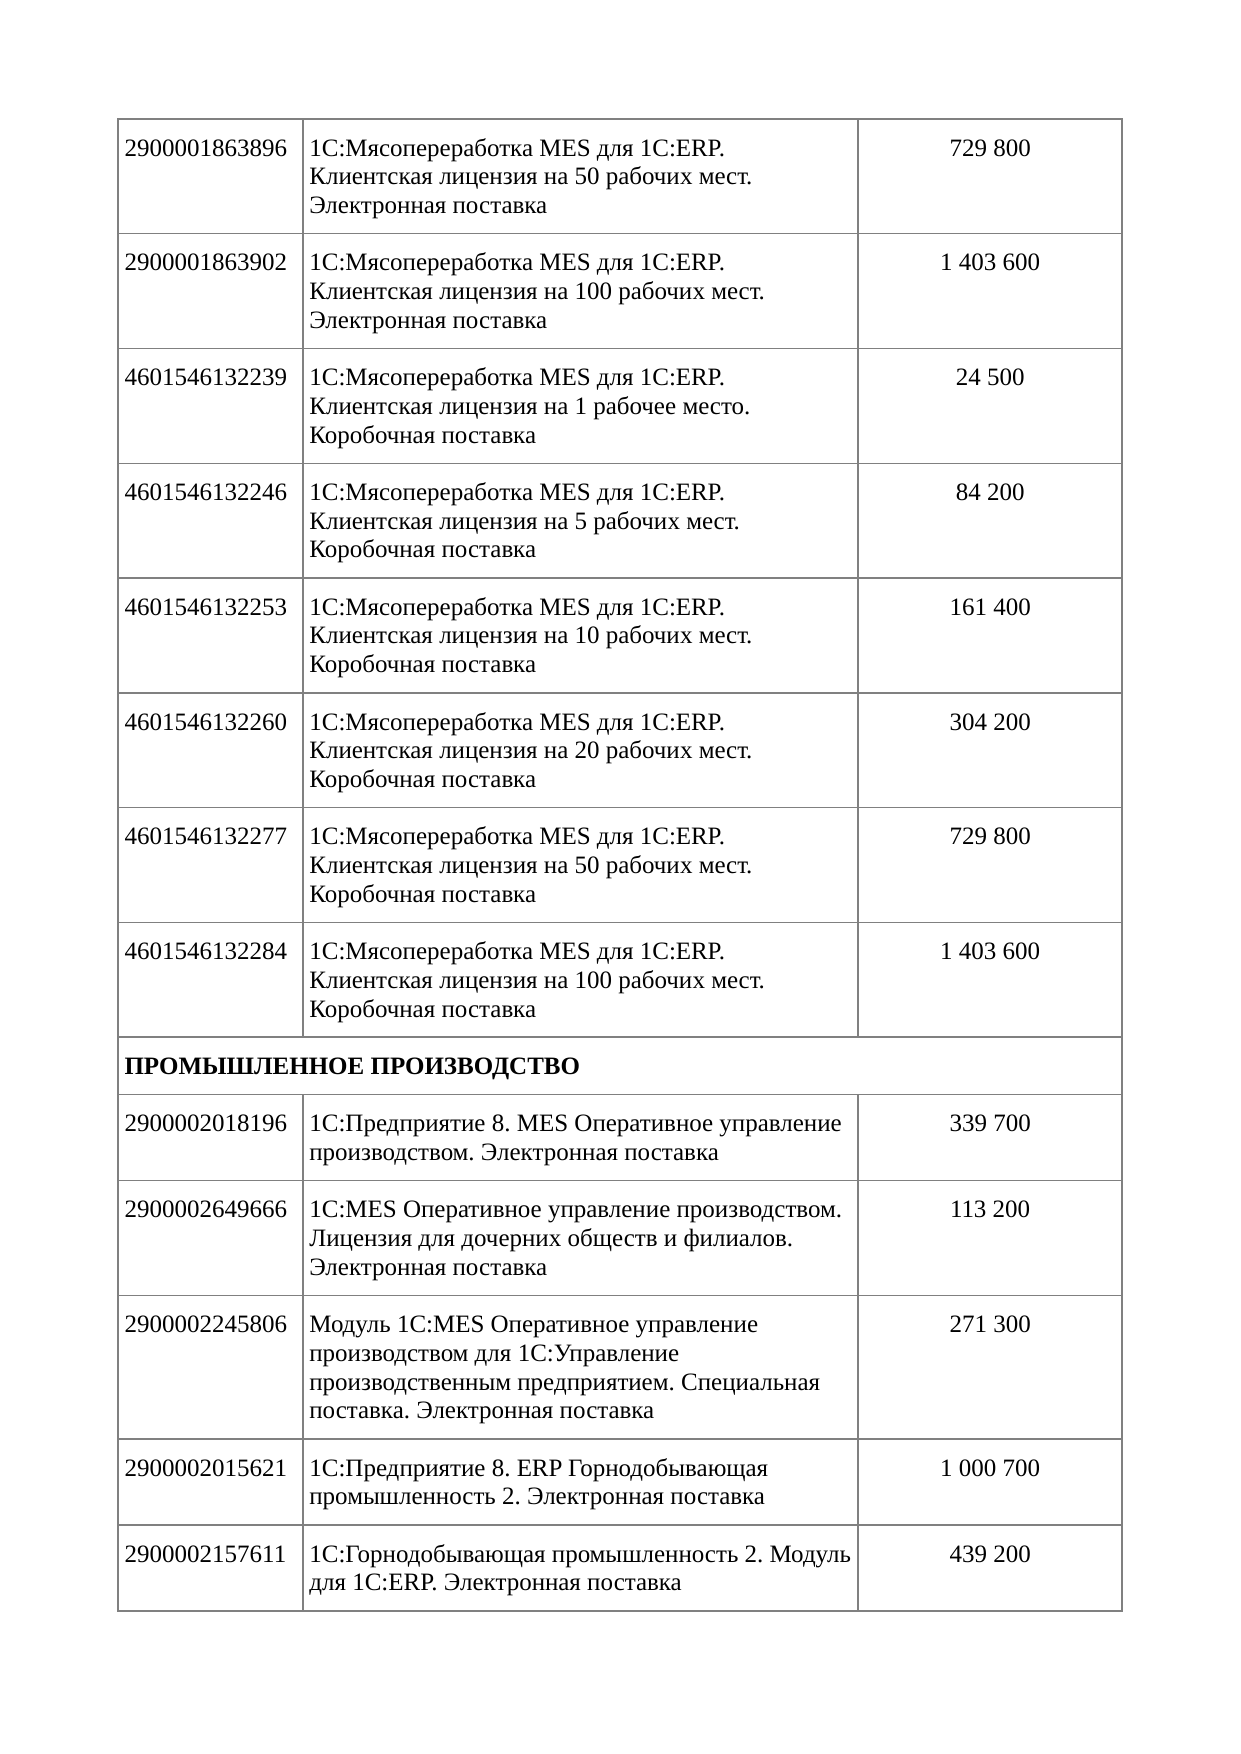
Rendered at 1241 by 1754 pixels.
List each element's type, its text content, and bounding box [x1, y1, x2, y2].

table_cell 1С:Предприятие 8. MES Оперативное управление производством. Электронная поставка [304, 1095, 857, 1180]
table_cell 4601546132284 [119, 923, 302, 1036]
table_cell 2900002018196 [119, 1095, 302, 1180]
table_cell 4601546132277 [119, 808, 302, 922]
table_cell 1С:Мясопереработка MES для 1С:ERP. Клиентская лицензия на 50 рабочих мест. Электронная поставка [304, 120, 857, 233]
table_cell 4601546132253 [119, 579, 302, 692]
table_cell 729 800 [859, 808, 1121, 922]
table_cell 2900002015621 [119, 1440, 302, 1524]
table_cell 2900002157611 [119, 1526, 302, 1610]
table_cell 4601546132246 [119, 464, 302, 577]
table_cell ПРОМЫШЛЕННОЕ ПРОИЗВОДСТВО [119, 1038, 1121, 1094]
table_cell 1С:Мясопереработка MES для 1С:ERP. Клиентская лицензия на 10 рабочих мест. Коробочная поставка [304, 579, 857, 692]
table_cell 24 500 [859, 349, 1121, 462]
table_cell 1 403 600 [859, 923, 1121, 1036]
table_cell 339 700 [859, 1095, 1121, 1180]
table_cell 271 300 [859, 1296, 1121, 1438]
table_cell 1 403 600 [859, 234, 1121, 348]
table_cell 2900002245806 [119, 1296, 302, 1438]
table_cell 2900001863902 [119, 234, 302, 348]
table_cell 1С:Мясопереработка MES для 1С:ERP. Клиентская лицензия на 50 рабочих мест. Коробочная поставка [304, 808, 857, 922]
table_cell 1С:Горнодобывающая промышленность 2. Модуль для 1С:ERP. Электронная поставка [304, 1526, 857, 1610]
table_cell 1С:Мясопереработка MES для 1С:ERP. Клиентская лицензия на 1 рабочее место. Коробочная поставка [304, 349, 857, 462]
table_cell 1С:Мясопереработка MES для 1С:ERP. Клиентская лицензия на 100 рабочих мест. Электронная поставка [304, 234, 857, 348]
table_cell 1С:Предприятие 8. ERP Горнодобывающая промышленность 2. Электронная поставка [304, 1440, 857, 1524]
table_cell 2900002649666 [119, 1181, 302, 1294]
table_cell 4601546132239 [119, 349, 302, 462]
table_cell 84 200 [859, 464, 1121, 577]
table_cell 113 200 [859, 1181, 1121, 1294]
table_cell 2900001863896 [119, 120, 302, 233]
table_cell 4601546132260 [119, 694, 302, 807]
table_cell 304 200 [859, 694, 1121, 807]
table_cell 1С:Мясопереработка MES для 1С:ERP. Клиентская лицензия на 20 рабочих мест. Коробочная поставка [304, 694, 857, 807]
table_cell 1С:MES Оперативное управление производством. Лицензия для дочерних обществ и филиалов. Электронная поставка [304, 1181, 857, 1294]
table_cell 1С:Мясопереработка MES для 1С:ERP. Клиентская лицензия на 5 рабочих мест. Коробочная поставка [304, 464, 857, 577]
table_cell Модуль 1С:MES Оперативное управление производством для 1С:Управление производственным предприятием. Специальная поставка. Электронная поставка [304, 1296, 857, 1438]
table_cell 1С:Мясопереработка MES для 1С:ERP. Клиентская лицензия на 100 рабочих мест. Коробочная поставка [304, 923, 857, 1036]
table_cell 1 000 700 [859, 1440, 1121, 1524]
table_cell 161 400 [859, 579, 1121, 692]
table_cell 729 800 [859, 120, 1121, 233]
table_cell 439 200 [859, 1526, 1121, 1610]
